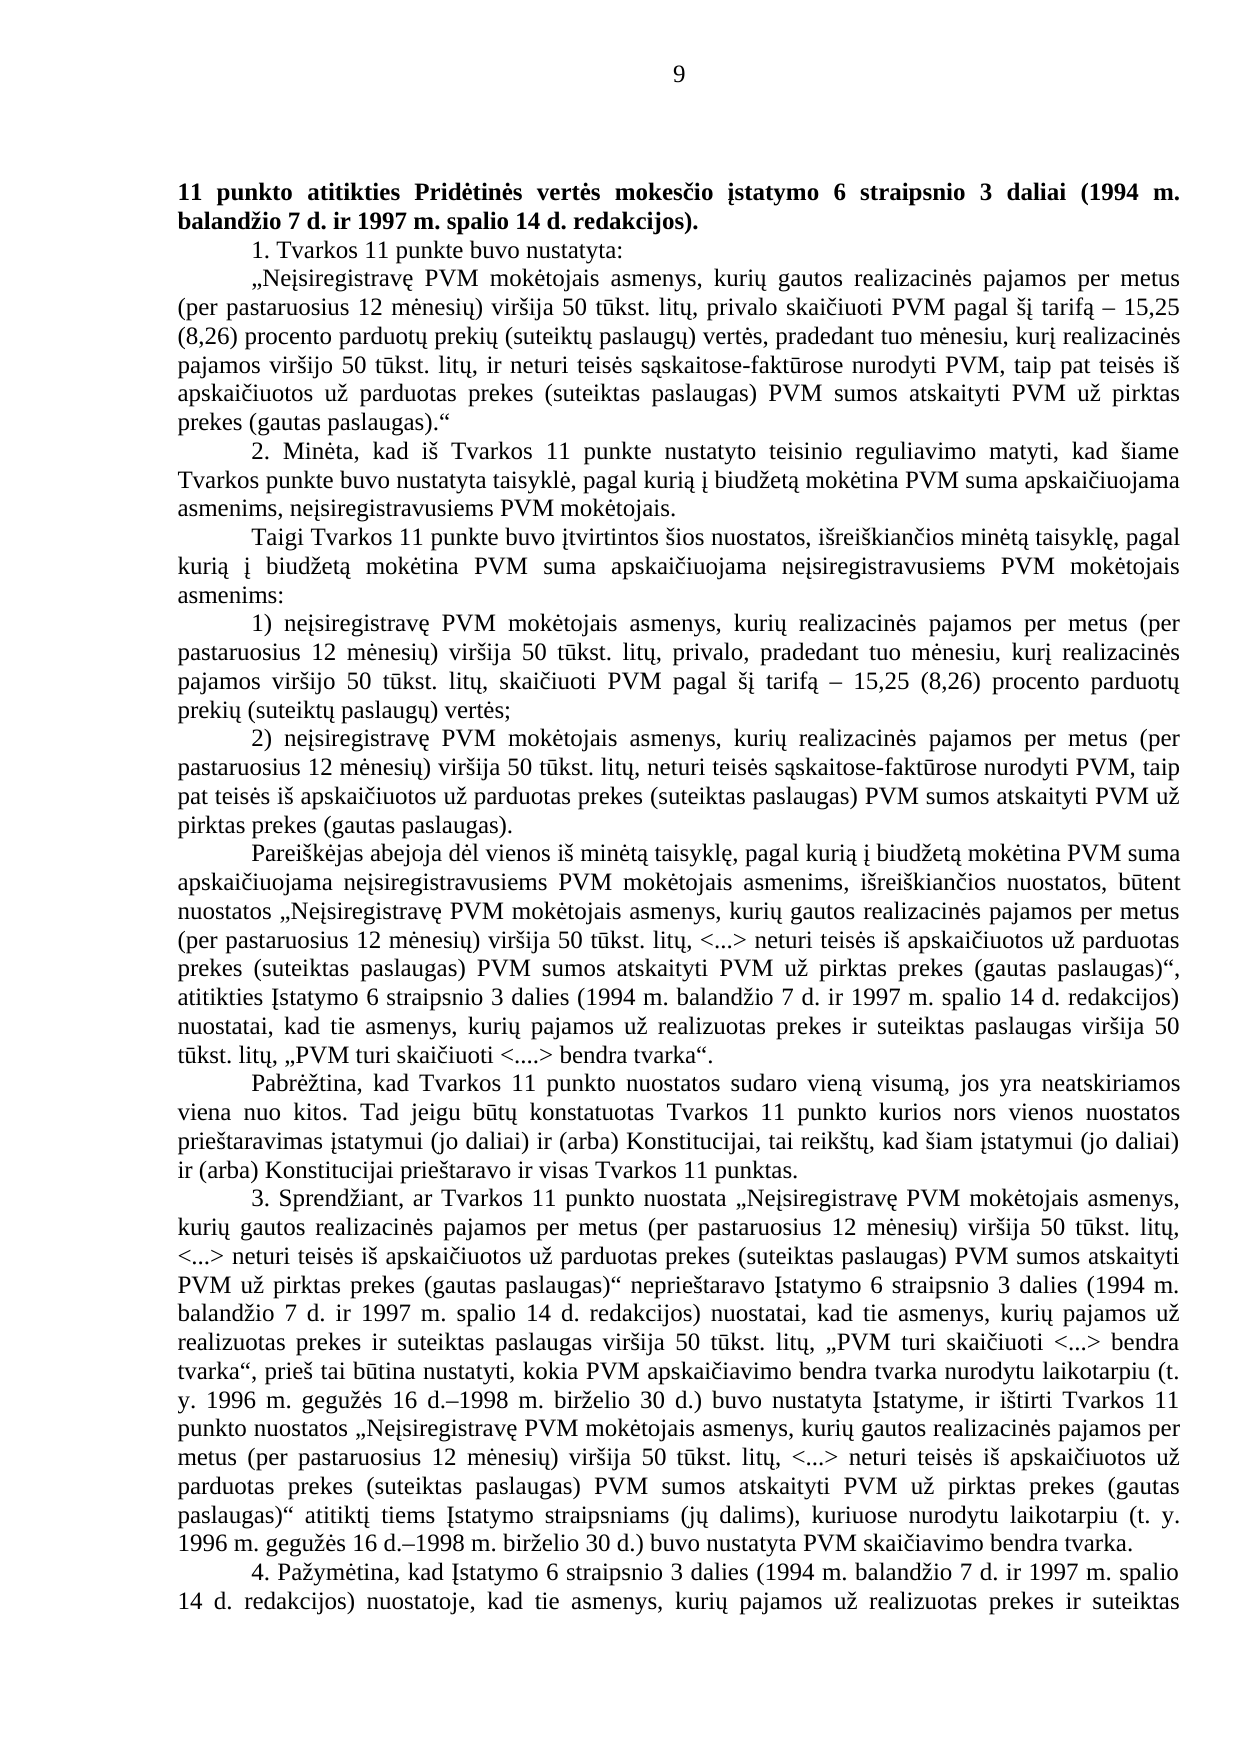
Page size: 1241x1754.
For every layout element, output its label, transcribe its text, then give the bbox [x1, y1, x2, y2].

text 3. Sprendžiant, ar Tvarkos 11 punkto nuostata „Neįsiregistravę PVM mokėtojais asmenys, kurių gautos realizacinės pajamos per metus (per pastaruosius 12 mėnesių) viršija 50 tūkst. litų, <...> neturi teisės iš apskaičiuotos už parduotas prekes (suteiktas paslaugas) PVM sumos atskaityti PVM už pirktas prekes (gautas paslaugas)“ neprieštaravo Įstatymo 6 straipsnio 3 dalies (1994 m. balandžio 7 d. ir 1997 m. spalio 14 d. redakcijos) nuostatai, kad tie asmenys, kurių pajamos už realizuotas prekes ir suteiktas paslaugas viršija 50 tūkst. litų, „PVM turi skaičiuoti <...> bendra tvarka“, prieš tai būtina nustatyti, kokia PVM apskaičiavimo bendra tvarka nurodytu laikotarpiu (t. y. 1996 m. gegužės 16 d.–1998 m. birželio 30 d.) buvo nustatyta Įstatyme, ir ištirti Tvarkos 11 punkto nuostatos „Neįsiregistravę PVM mokėtojais asmenys, kurių gautos realizacinės pajamos per metus (per pastaruosius 12 mėnesių) viršija 50 tūkst. litų, <...> neturi teisės iš apskaičiuotos už parduotas prekes (suteiktas paslaugas) PVM sumos atskaityti PVM už pirktas prekes (gautas paslaugas)“ atitiktį tiems Įstatymo straipsniams (jų dalims), kuriuose nurodytu laikotarpiu (t. y. 1996 m. gegužės 16 d.–1998 m. birželio 30 d.) buvo nustatyta PVM skaičiavimo bendra tvarka. [177, 1183, 1181, 1557]
text 4. Pažymėtina, kad Įstatymo 6 straipsnio 3 dalies (1994 m. balandžio 7 d. ir 1997 m. spalio 14 d. redakcijos) nuostatoje, kad tie asmenys, kurių pajamos už realizuotas prekes ir suteiktas [177, 1557, 1181, 1615]
text Pabrėžtina, kad Tvarkos 11 punkto nuostatos sudaro vieną visumą, jos yra neatskiriamos viena nuo kitos. Tad jeigu būtų konstatuotas Tvarkos 11 punkto kurios nors vienos nuostatos prieštaravimas įstatymui (jo daliai) ir (arba) Konstitucijai, tai reikštų, kad šiam įstatymui (jo daliai) ir (arba) Konstitucijai prieštaravo ir visas Tvarkos 11 punktas. [177, 1068, 1181, 1183]
text Taigi Tvarkos 11 punkte buvo įtvirtintos šios nuostatos, išreiškiančios minėtą taisyklę, pagal kurią į biudžetą mokėtina PVM suma apskaičiuojama neįsiregistravusiems PVM mokėtojais asmenims: [177, 522, 1181, 608]
text 11 punkto atitikties Pridėtinės vertės mokesčio įstatymo 6 straipsnio 3 daliai (1994 m. balandžio 7 d. ir 1997 m. spalio 14 d. redakcijos). [177, 177, 1181, 235]
text „Neįsiregistravę PVM mokėtojais asmenys, kurių gautos realizacinės pajamos per metus (per pastaruosius 12 mėnesių) viršija 50 tūkst. litų, privalo skaičiuoti PVM pagal šį tarifą – 15,25 (8,26) procento parduotų prekių (suteiktų paslaugų) vertės, pradedant tuo mėnesiu, kurį realizacinės pajamos viršijo 50 tūkst. litų, ir neturi teisės sąskaitose-faktūrose nurodyti PVM, taip pat teisės iš apskaičiuotos už parduotas prekes (suteiktas paslaugas) PVM sumos atskaityti PVM už pirktas prekes (gautas paslaugas).“ [177, 263, 1181, 436]
text Pareiškėjas abejoja dėl vienos iš minėtą taisyklę, pagal kurią į biudžetą mokėtina PVM suma apskaičiuojama neįsiregistravusiems PVM mokėtojais asmenims, išreiškiančios nuostatos, būtent nuostatos „Neįsiregistravę PVM mokėtojais asmenys, kurių gautos realizacinės pajamos per metus (per pastaruosius 12 mėnesių) viršija 50 tūkst. litų, <...> neturi teisės iš apskaičiuotos už parduotas prekes (suteiktas paslaugas) PVM sumos atskaityti PVM už pirktas prekes (gautas paslaugas)“, atitikties Įstatymo 6 straipsnio 3 dalies (1994 m. balandžio 7 d. ir 1997 m. spalio 14 d. redakcijos) nuostatai, kad tie asmenys, kurių pajamos už realizuotas prekes ir suteiktas paslaugas viršija 50 tūkst. litų, „PVM turi skaičiuoti <....> bendra tvarka“. [177, 838, 1181, 1068]
text 1. Tvarkos 11 punkte buvo nustatyta: [177, 235, 1181, 263]
text 2. Minėta, kad iš Tvarkos 11 punkte nustatyto teisinio reguliavimo matyti, kad šiame Tvarkos punkte buvo nustatyta taisyklė, pagal kurią į biudžetą mokėtina PVM suma apskaičiuojama asmenims, neįsiregistravusiems PVM mokėtojais. [177, 436, 1181, 522]
text 1) neįsiregistravę PVM mokėtojais asmenys, kurių realizacinės pajamos per metus (per pastaruosius 12 mėnesių) viršija 50 tūkst. litų, privalo, pradedant tuo mėnesiu, kurį realizacinės pajamos viršijo 50 tūkst. litų, skaičiuoti PVM pagal šį tarifą – 15,25 (8,26) procento parduotų prekių (suteiktų paslaugų) vertės; [177, 608, 1181, 723]
text 2) neįsiregistravę PVM mokėtojais asmenys, kurių realizacinės pajamos per metus (per pastaruosius 12 mėnesių) viršija 50 tūkst. litų, neturi teisės sąskaitose-faktūrose nurodyti PVM, taip pat teisės iš apskaičiuotos už parduotas prekes (suteiktas paslaugas) PVM sumos atskaityti PVM už pirktas prekes (gautas paslaugas). [177, 723, 1181, 838]
